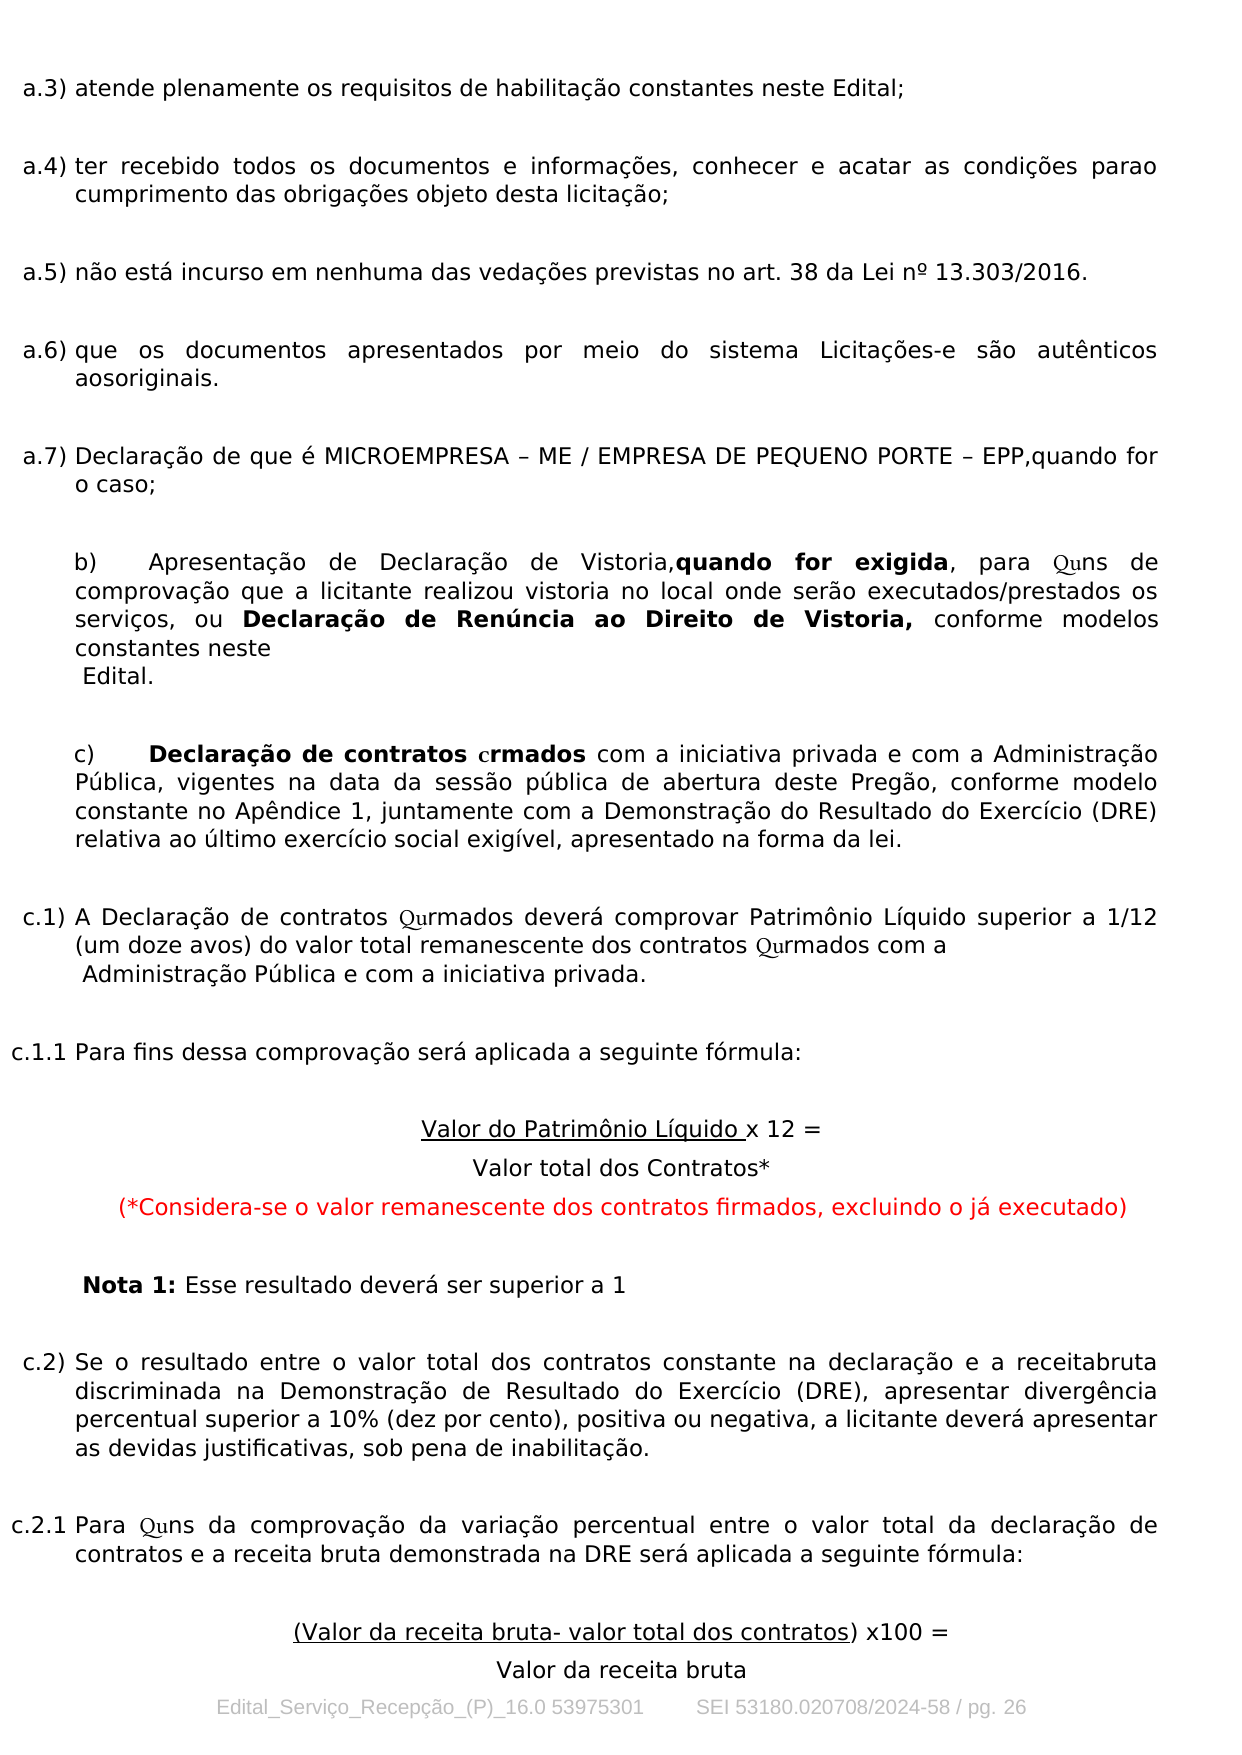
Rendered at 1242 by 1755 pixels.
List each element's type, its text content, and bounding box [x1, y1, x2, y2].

text Valor total dos Contratos* [84, 1155, 1158, 1182]
list A Declaração de contratos rmados deverá comprovar Patrimônio Líquido superior a 1/12 (um doze avos) do valor total remanescente dos contratos rmados com a [22, 904, 1159, 959]
text (Valor da receita bruta- valor total dos contratos) x100 = Valor da receita bruta [264, 1619, 978, 1684]
list Apresentação de Declaração de Vistoria,quando for exigida, para ns de comprovação que a licitante realizou vistoria no local onde serão executados/prestados os serviços, ou Declaração de Renúncia ao Direito de Vistoria, conforme modelos constantes neste [73, 549, 1159, 661]
list Declaração de que é MICROEMPRESA – ME / EMPRESA DE PEQUENO PORTE – EPP,quando for o caso; [22, 443, 1159, 498]
text Valor do Patrimônio Líquido x 12 = [264, 1117, 979, 1143]
list que os documentos apresentados por meio do sistema Licitações-e são autênticos aosoriginais. [22, 337, 1159, 392]
list Se o resultado entre o valor total dos contratos constante na declaração e a receitabruta discriminada na Demonstração de Resultado do Exercício (DRE), apresentar divergência percentual superior a 10% (dez por cento), positiva ou negativa, a licitante deverá apresentar as devidas justificativas, sob pena de inabilitação. [22, 1349, 1159, 1462]
list ter recebido todos os documentos e informações, conhecer e acatar as condições parao cumprimento das obrigações objeto desta licitação; [22, 153, 1159, 208]
list Para fins dessa comprovação será aplicada a seguinte fórmula: [11, 1039, 1159, 1065]
text Edital. [82, 663, 1159, 690]
list Para ns da comprovação da variação percentual entre o valor total da declaração de contratos e a receita bruta demonstrada na DRE será aplicada a seguinte fórmula: [11, 1513, 1159, 1568]
text Nota 1: Esse resultado deverá ser superior a 1 [82, 1272, 1159, 1298]
list atende plenamente os requisitos de habilitação constantes neste Edital; [22, 75, 1159, 102]
list Declaração de contratos rmados com a iniciativa privada e com a Administração Pública, vigentes na data da sessão pública de abertura deste Pregão, conforme modelo constante no Apêndice 1, juntamente com a Demonstração do Resultado do Exercício (DRE) relativa ao último exercício social exigível, apresentado na forma da lei. [73, 741, 1159, 853]
text Administração Pública e com a iniciativa privada. [82, 961, 1159, 988]
text (*Considera-se o valor remanescente dos contratos firmados, excluindo o já executado) [79, 1194, 1167, 1221]
list não está incurso em nenhuma das vedações previstas no art. 38 da Lei nº 13.303/2016. [22, 259, 1159, 286]
